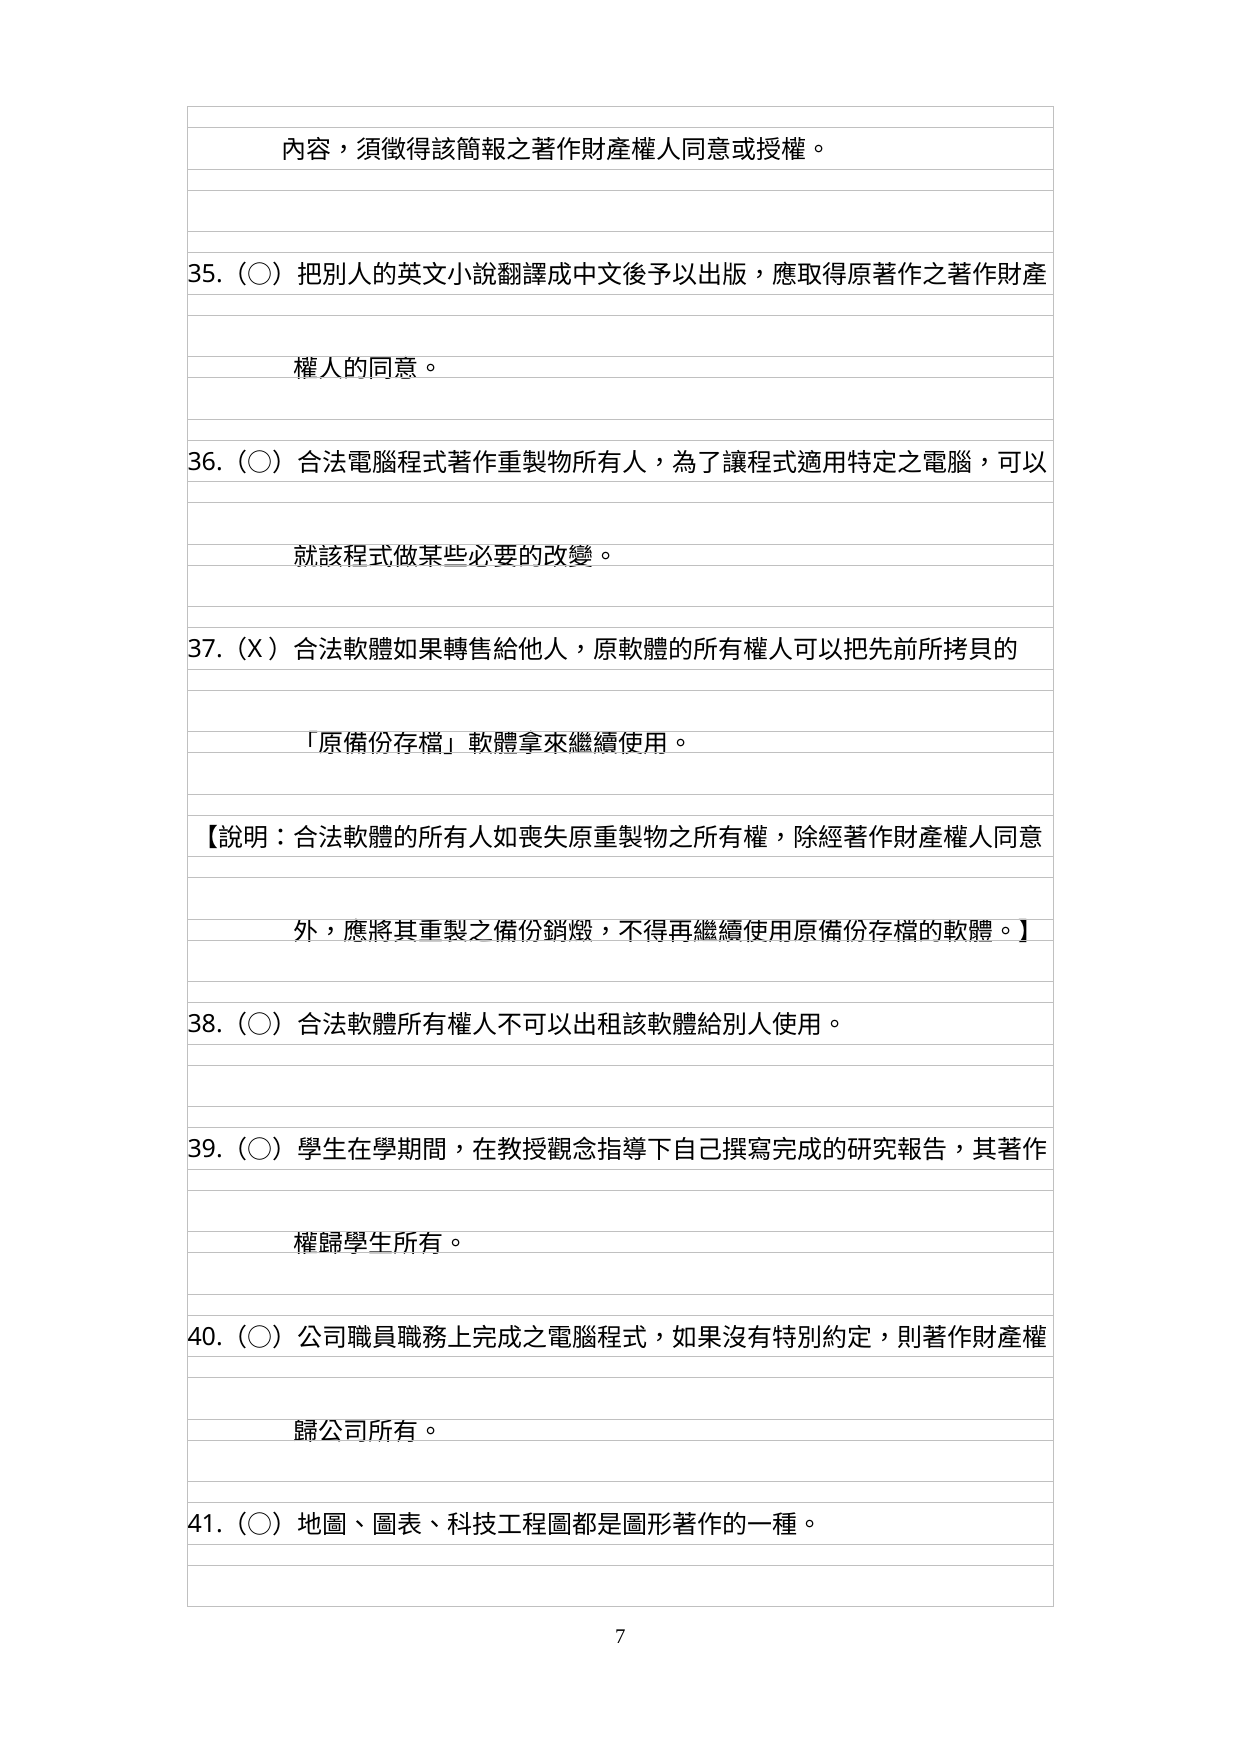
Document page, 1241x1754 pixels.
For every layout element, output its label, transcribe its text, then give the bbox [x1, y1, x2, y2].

text 【說明：合法軟體的所有人如喪失原重製物之所有權，除經著作財產權人同意外，應將其重製之備份銷燬，不得再繼續使用原備份存檔的軟體。】 [571, 920, 702, 940]
text 【說明：合法軟體的所有人如喪失原重製物之所有權，除經著作財產權人同意外，應將其重製之備份銷燬，不得再繼續使用原備份存檔的軟體。】 [188, 857, 1053, 877]
text 36.（○）合法電腦程式著作重製物所有人，為了讓程式適用特定之電腦，可以就該程式做某些必要的改變。 [188, 503, 1053, 544]
text 41.（○）地圖、圖表、科技工程圖都是圖形著作的一種。 [188, 1503, 1053, 1544]
text 35.（○）把別人的英文小說翻譯成中文後予以出版，應取得原著作之著作財產權人的同意。 [188, 357, 298, 377]
text 35.（○）把別人的英文小說翻譯成中文後予以出版，應取得原著作之著作財產權人的同意。 [188, 253, 1053, 294]
text 39.（○）學生在學期間，在教授觀念指導下自己撰寫完成的研究報告，其著作權歸學生所有。 [188, 1191, 1053, 1231]
text 【說明：合法軟體的所有人如喪失原重製物之所有權，除經著作財產權人同意外，應將其重製之備份銷燬，不得再繼續使用原備份存檔的軟體。】 [188, 920, 301, 940]
text 40.（○）公司職員職務上完成之電腦程式，如果沒有特別約定，則著作財產權歸公司所有。 [188, 1441, 1053, 1450]
text 【說明：合法軟體的所有人如喪失原重製物之所有權，除經著作財產權人同意外，應將其重製之備份銷燬，不得再繼續使用原備份存檔的軟體。】 [188, 941, 1053, 950]
text 39.（○）學生在學期間，在教授觀念指導下自己撰寫完成的研究報告，其著作權歸學生所有。 [188, 1253, 1053, 1263]
text 37.（X ）合法軟體如果轉售給他人，原軟體的所有權人可以把先前所拷貝的「原備份存檔」軟體拿來繼續使用。 [633, 732, 1053, 752]
text 39.（○）學生在學期間，在教授觀念指導下自己撰寫完成的研究報告，其著作權歸學生所有。 [188, 1170, 1053, 1190]
text 37.（X ）合法軟體如果轉售給他人，原軟體的所有權人可以把先前所拷貝的「原備份存檔」軟體拿來繼續使用。 [188, 607, 1053, 627]
text 37.（X ）合法軟體如果轉售給他人，原軟體的所有權人可以把先前所拷貝的「原備份存檔」軟體拿來繼續使用。 [188, 691, 1053, 731]
text 39.（○）學生在學期間，在教授觀念指導下自己撰寫完成的研究報告，其著作權歸學生所有。 [322, 1232, 380, 1252]
text 36.（○）合法電腦程式著作重製物所有人，為了讓程式適用特定之電腦，可以就該程式做某些必要的改變。 [431, 545, 524, 565]
text 40.（○）公司職員職務上完成之電腦程式，如果沒有特別約定，則著作財產權歸公司所有。 [188, 1316, 1053, 1356]
text 35.（○）把別人的英文小說翻譯成中文後予以出版，應取得原著作之著作財產權人的同意。 [188, 378, 1053, 388]
text 40.（○）公司職員職務上完成之電腦程式，如果沒有特別約定，則著作財產權歸公司所有。 [297, 1420, 376, 1440]
text 【說明：合法軟體的所有人如喪失原重製物之所有權，除經著作財產權人同意外，應將其重製之備份銷燬，不得再繼續使用原備份存檔的軟體。】 [188, 795, 1053, 815]
text 37.（X ）合法軟體如果轉售給他人，原軟體的所有權人可以把先前所拷貝的「原備份存檔」軟體拿來繼續使用。 [188, 753, 1053, 763]
text 39.（○）學生在學期間，在教授觀念指導下自己撰寫完成的研究報告，其著作權歸學生所有。 [427, 1232, 1053, 1252]
text 40.（○）公司職員職務上完成之電腦程式，如果沒有特別約定，則著作財產權歸公司所有。 [188, 1357, 1053, 1377]
text 【說明：合法軟體的所有人如喪失原重製物之所有權，除經著作財產權人同意外，應將其重製之備份銷燬，不得再繼續使用原備份存檔的軟體。】 [188, 816, 1053, 856]
text 36.（○）合法電腦程式著作重製物所有人，為了讓程式適用特定之電腦，可以就該程式做某些必要的改變。 [188, 566, 1053, 575]
text 35.（○）把別人的英文小說翻譯成中文後予以出版，應取得原著作之著作財產權人的同意。 [188, 295, 1053, 315]
text 35.（○）把別人的英文小說翻譯成中文後予以出版，應取得原著作之著作財產權人的同意。 [391, 357, 1053, 377]
text 39.（○）學生在學期間，在教授觀念指導下自己撰寫完成的研究報告，其著作權歸學生所有。 [188, 1128, 1053, 1169]
text 40.（○）公司職員職務上完成之電腦程式，如果沒有特別約定，則著作財產權歸公司所有。 [188, 1378, 1053, 1419]
text 40.（○）公司職員職務上完成之電腦程式，如果沒有特別約定，則著作財產權歸公司所有。 [188, 1295, 1053, 1315]
text 35.（○）把別人的英文小說翻譯成中文後予以出版，應取得原著作之著作財產權人的同意。 [188, 316, 1053, 356]
text [188, 107, 1053, 127]
text 40.（○）公司職員職務上完成之電腦程式，如果沒有特別約定，則著作財產權歸公司所有。 [188, 1420, 298, 1440]
text 36.（○）合法電腦程式著作重製物所有人，為了讓程式適用特定之電腦，可以就該程式做某些必要的改變。 [559, 545, 1053, 565]
text 37.（X ）合法軟體如果轉售給他人，原軟體的所有權人可以把先前所拷貝的「原備份存檔」軟體拿來繼續使用。 [188, 732, 321, 752]
text 36.（○）合法電腦程式著作重製物所有人，為了讓程式適用特定之電腦，可以就該程式做某些必要的改變。 [188, 482, 1053, 502]
text 37.（X ）合法軟體如果轉售給他人，原軟體的所有權人可以把先前所拷貝的「原備份存檔」軟體拿來繼續使用。 [188, 628, 1053, 669]
text 37.（X ）合法軟體如果轉售給他人，原軟體的所有權人可以把先前所拷貝的「原備份存檔」軟體拿來繼續使用。 [188, 670, 1053, 690]
text 40.（○）公司職員職務上完成之電腦程式，如果沒有特別約定，則著作財產權歸公司所有。 [402, 1420, 1053, 1440]
text 36.（○）合法電腦程式著作重製物所有人，為了讓程式適用特定之電腦，可以就該程式做某些必要的改變。 [188, 441, 1053, 481]
text 【說明：合法軟體的所有人如喪失原重製物之所有權，除經著作財產權人同意外，應將其重製之備份銷燬，不得再繼續使用原備份存檔的軟體。】 [188, 878, 1053, 919]
text 39.（○）學生在學期間，在教授觀念指導下自己撰寫完成的研究報告，其著作權歸學生所有。 [188, 1107, 1053, 1127]
text 36.（○）合法電腦程式著作重製物所有人，為了讓程式適用特定之電腦，可以就該程式做某些必要的改變。 [188, 420, 1053, 440]
text 39.（○）學生在學期間，在教授觀念指導下自己撰寫完成的研究報告，其著作權歸學生所有。 [188, 1232, 298, 1252]
text 36.（○）合法電腦程式著作重製物所有人，為了讓程式適用特定之電腦，可以就該程式做某些必要的改變。 [188, 545, 309, 565]
text 38.（○）合法軟體所有權人不可以出租該軟體給別人使用。 [188, 1003, 1053, 1044]
text [188, 982, 1053, 1002]
text 內容，須徵得該簡報之著作財產權人同意或授權。 [188, 128, 1053, 169]
text 35.（○）把別人的英文小說翻譯成中文後予以出版，應取得原著作之著作財產權人的同意。 [188, 232, 1053, 252]
text [188, 1482, 1053, 1502]
